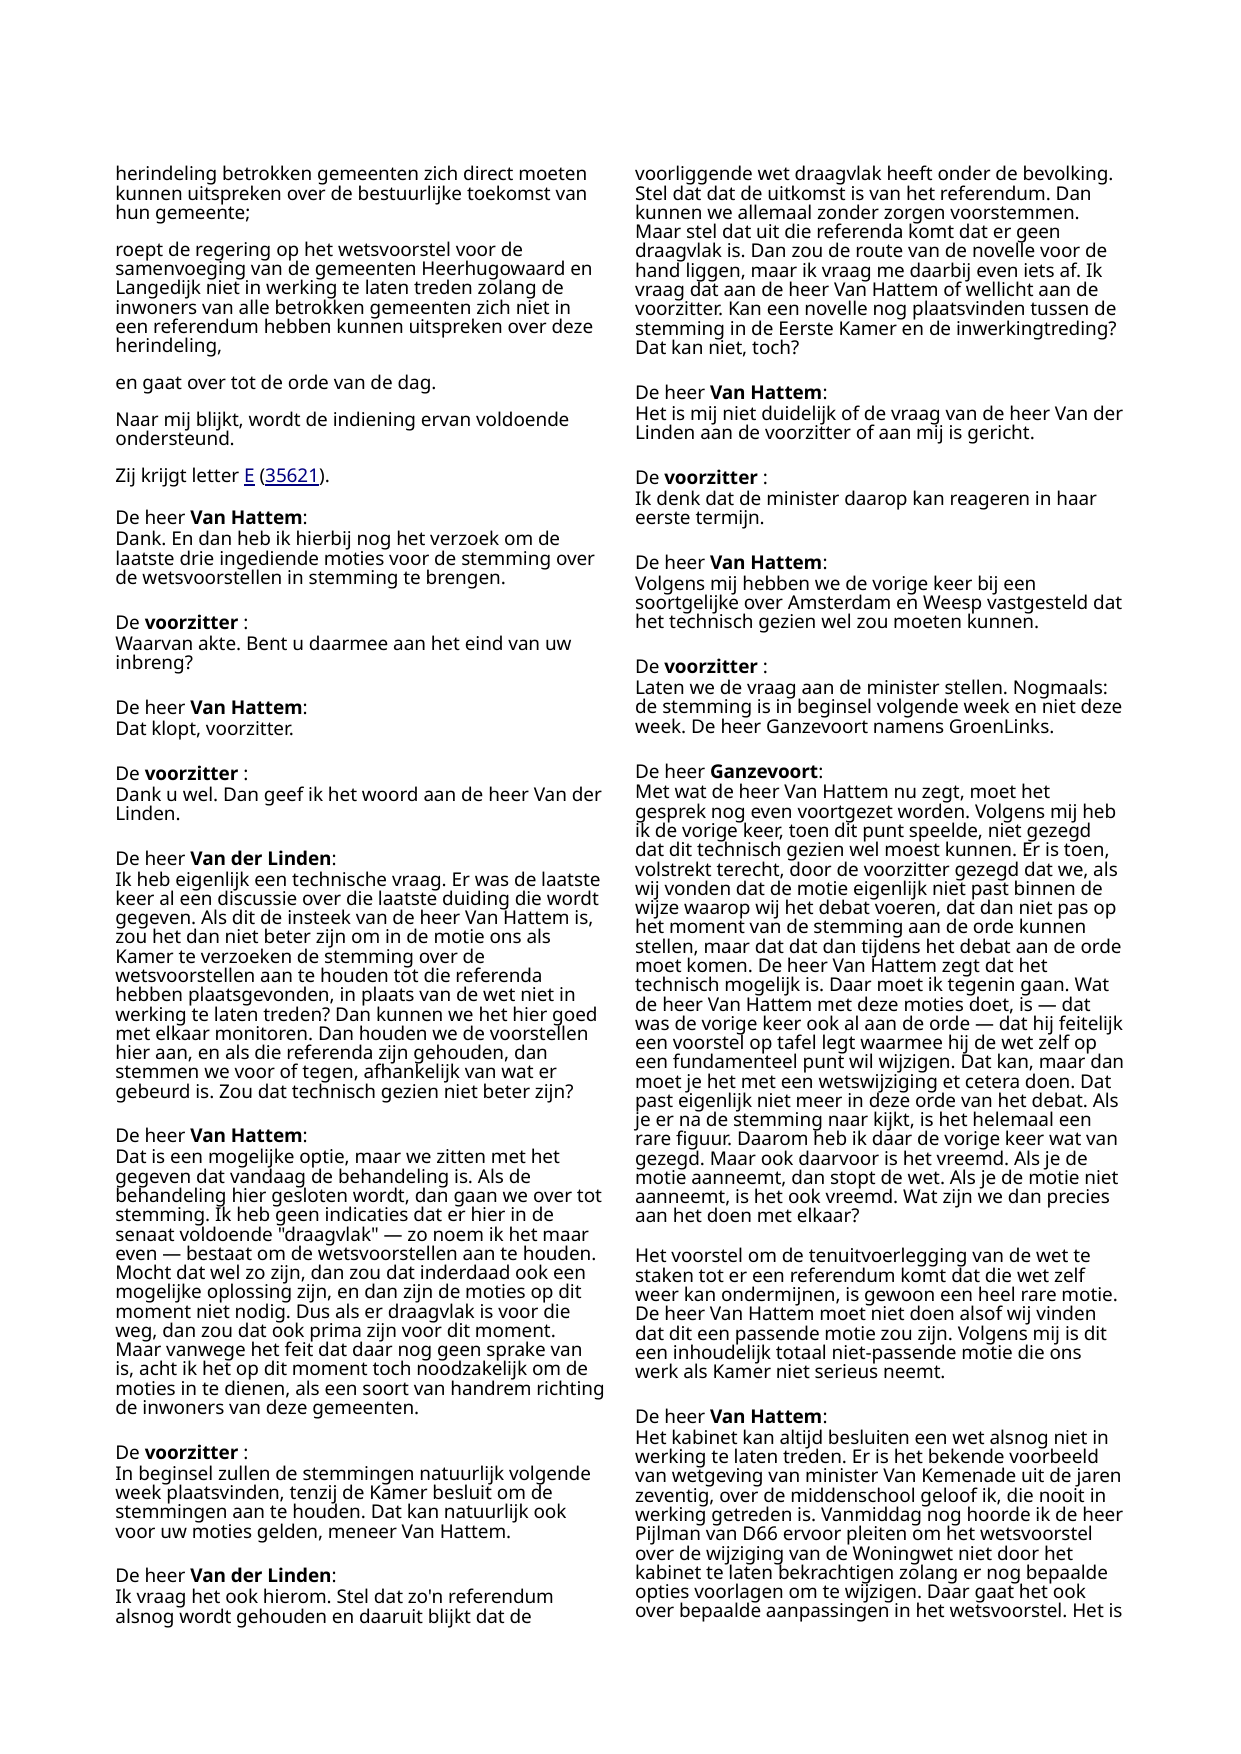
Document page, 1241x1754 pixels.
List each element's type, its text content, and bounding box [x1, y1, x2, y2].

text Het is mij niet duidelijk of de vraag van de heer Van der Linden aan de voorzitter of aan mij is gericht. [635, 404, 1125, 443]
text De heer Van Hattem: [635, 549, 1125, 575]
text De heer Van der Linden: [115, 845, 605, 871]
text De heer Van der Linden: [115, 1563, 605, 1588]
text en gaat over tot de orde van de dag. [115, 374, 605, 393]
text Ik vraag het ook hierom. Stel dat zo'n referendum alsnog wordt gehouden en daaruit blijkt dat de [115, 1588, 605, 1627]
text Met wat de heer Van Hattem nu zegt, moet het gesprek nog even voortgezet worden. Volgens mij heb ik de vorige keer, toen dit punt speelde, niet gezegd dat dit technisch gezien wel moest kunnen. Er is toen, volstrekt terecht, door de voorzitter gezegd dat we, als wij vonden dat de motie eigenlijk niet past binnen de wijze waarop wij het debat voeren, dat dan niet pas op het moment van de stemming aan de orde kunnen stellen, maar dat dat dan tijdens het debat aan de orde moet komen. De heer Van Hattem zegt dat het technisch mogelijk is. Daar moet ik tegenin gaan. Wat de heer Van Hattem met deze moties doet, is — dat was de vorige keer ook al aan de orde — dat hij feitelijk een voorstel op tafel legt waarmee hij de wet zelf op een fundamenteel punt wil wijzigen. Dat kan, maar dan moet je het met een wetswijziging et cetera doen. Dat past eigenlijk niet meer in deze orde van het debat. Als je er na de stemming naar kijkt, is het helemaal een rare figuur. Daarom heb ik daar de vorige keer wat van gezegd. Maar ook daarvoor is het vreemd. Als je de motie aanneemt, dan stopt de wet. Als je de motie niet aanneemt, is het ook vreemd. Wat zijn we dan precies aan het doen met elkaar? [635, 783, 1125, 1227]
text Volgens mij hebben we de vorige keer bij een soortgelijke over Amsterdam en Weesp vastgesteld dat het technisch gezien wel zou moeten kunnen. [635, 575, 1125, 633]
text Ik denk dat de minister daarop kan reageren in haar eerste termijn. [635, 490, 1125, 528]
text Ik heb eigenlijk een technische vraag. Er was de laatste keer al een discussie over die laatste duiding die wordt gegeven. Als dit de insteek van de heer Van Hattem is, zou het dan niet beter zijn om in de motie ons als Kamer te verzoeken de stemming over de wetsvoorstellen aan te houden tot die referenda hebben plaatsgevonden, in plaats van de wet niet in werking te laten treden? Dan kunnen we het hier goed met elkaar monitoren. Dan houden we de voorstellen hier aan, en als die referenda zijn gehouden, dan stemmen we voor of tegen, afhankelijk van wat er gebeurd is. Zou dat technisch gezien niet beter zijn? [115, 871, 605, 1102]
text Dat klopt, voorzitter. [115, 720, 605, 739]
text De voorzitter : [115, 609, 605, 634]
text Het kabinet kan altijd besluiten een wet alsnog niet in werking te laten treden. Er is het bekende voorbeeld van wetgeving van minister Van Kemenade uit de jaren zeventig, over de middenschool geloof ik, die nooit in werking getreden is. Vanmiddag nog hoorde ik de heer Pijlman van D66 ervoor pleiten om het wetsvoorstel over de wijziging van de Woningwet niet door het kabinet te laten bekrachtigen zolang er nog bepaalde opties voorlagen om te wijzigen. Daar gaat het ook over bepaalde aanpassingen in het wetsvoorstel. Het is [635, 1429, 1125, 1622]
text De voorzitter : [635, 653, 1125, 679]
text voorliggende wet draagvlak heeft onder de bevolking. Stel dat dat de uitkomst is van het referendum. Dan kunnen we allemaal zonder zorgen voorstemmen. Maar stel dat uit die referenda komt dat er geen draagvlak is. Dan zou de route van de novelle voor de hand liggen, maar ik vraag me daarbij even iets af. Ik vraag dat aan de heer Van Hattem of wellicht aan de voorzitter. Kan een novelle nog plaatsvinden tussen de stemming in de Eerste Kamer en de inwerkingtreding? Dat kan niet, toch? [635, 165, 1125, 358]
text herindeling betrokken gemeenten zich direct moeten kunnen uitspreken over de bestuurlijke toekomst van hun gemeente; [115, 165, 605, 223]
text Dat is een mogelijke optie, maar we zitten met het gegeven dat vandaag de behandeling is. Als de behandeling hier gesloten wordt, dan gaan we over tot stemming. Ik heb geen indicaties dat er hier in de senaat voldoende "draagvlak" — zo noem ik het maar even — bestaat om de wetsvoorstellen aan te houden. Mocht dat wel zo zijn, dan zou dat inderdaad ook een mogelijke oplossing zijn, en dan zijn de moties op dit moment niet nodig. Dus als er draagvlak is voor die weg, dan zou dat ook prima zijn voor dit moment. Maar vanwege het feit dat daar nog geen sprake van is, acht ik het op dit moment toch noodzakelijk om de moties in te dienen, als een soort van handrem richting de inwoners van deze gemeenten. [115, 1148, 605, 1418]
text Zij krijgt letter E (35621). [115, 467, 605, 487]
text Naar mij blijkt, wordt de indiening ervan voldoende ondersteund. [115, 411, 605, 450]
text De voorzitter : [115, 1439, 605, 1465]
text roept de regering op het wetsvoorstel voor de samenvoeging van de gemeenten Heerhugowaard en Langedijk niet in werking te laten treden zolang de inwoners van alle betrokken gemeenten zich niet in een referendum hebben kunnen uitspreken over deze herindeling, [115, 241, 605, 356]
text De heer Van Hattem: [115, 1123, 605, 1148]
text In beginsel zullen de stemmingen natuurlijk volgende week plaatsvinden, tenzij de Kamer besluit om de stemmingen aan te houden. Dat kan natuurlijk ook voor uw moties gelden, meneer Van Hattem. [115, 1465, 605, 1542]
text Het voorstel om de tenuitvoerlegging van de wet te staken tot er een referendum komt dat die wet zelf weer kan ondermijnen, is gewoon een heel rare motie. De heer Van Hattem moet niet doen alsof wij vinden dat dit een passende motie zou zijn. Volgens mij is dit een inhoudelijk totaal niet-passende motie die ons werk als Kamer niet serieus neemt. [635, 1247, 1125, 1382]
text Dank u wel. Dan geef ik het woord aan de heer Van der Linden. [115, 786, 605, 824]
text De voorzitter : [635, 464, 1125, 490]
text De heer Ganzevoort: [635, 758, 1125, 783]
text De heer Van Hattem: [635, 1403, 1125, 1429]
text Dank. En dan heb ik hierbij nog het verzoek om de laatste drie ingediende moties voor de stemming over de wetsvoorstellen in stemming te brengen. [115, 530, 605, 588]
text De heer Van Hattem: [115, 504, 605, 530]
text De heer Van Hattem: [635, 379, 1125, 404]
text Waarvan akte. Bent u daarmee aan het eind van uw inbreng? [115, 634, 605, 673]
text De voorzitter : [115, 760, 605, 786]
text De heer Van Hattem: [115, 694, 605, 720]
text Laten we de vraag aan de minister stellen. Nogmaals: de stemming is in beginsel volgende week en niet deze week. De heer Ganzevoort namens GroenLinks. [635, 679, 1125, 737]
